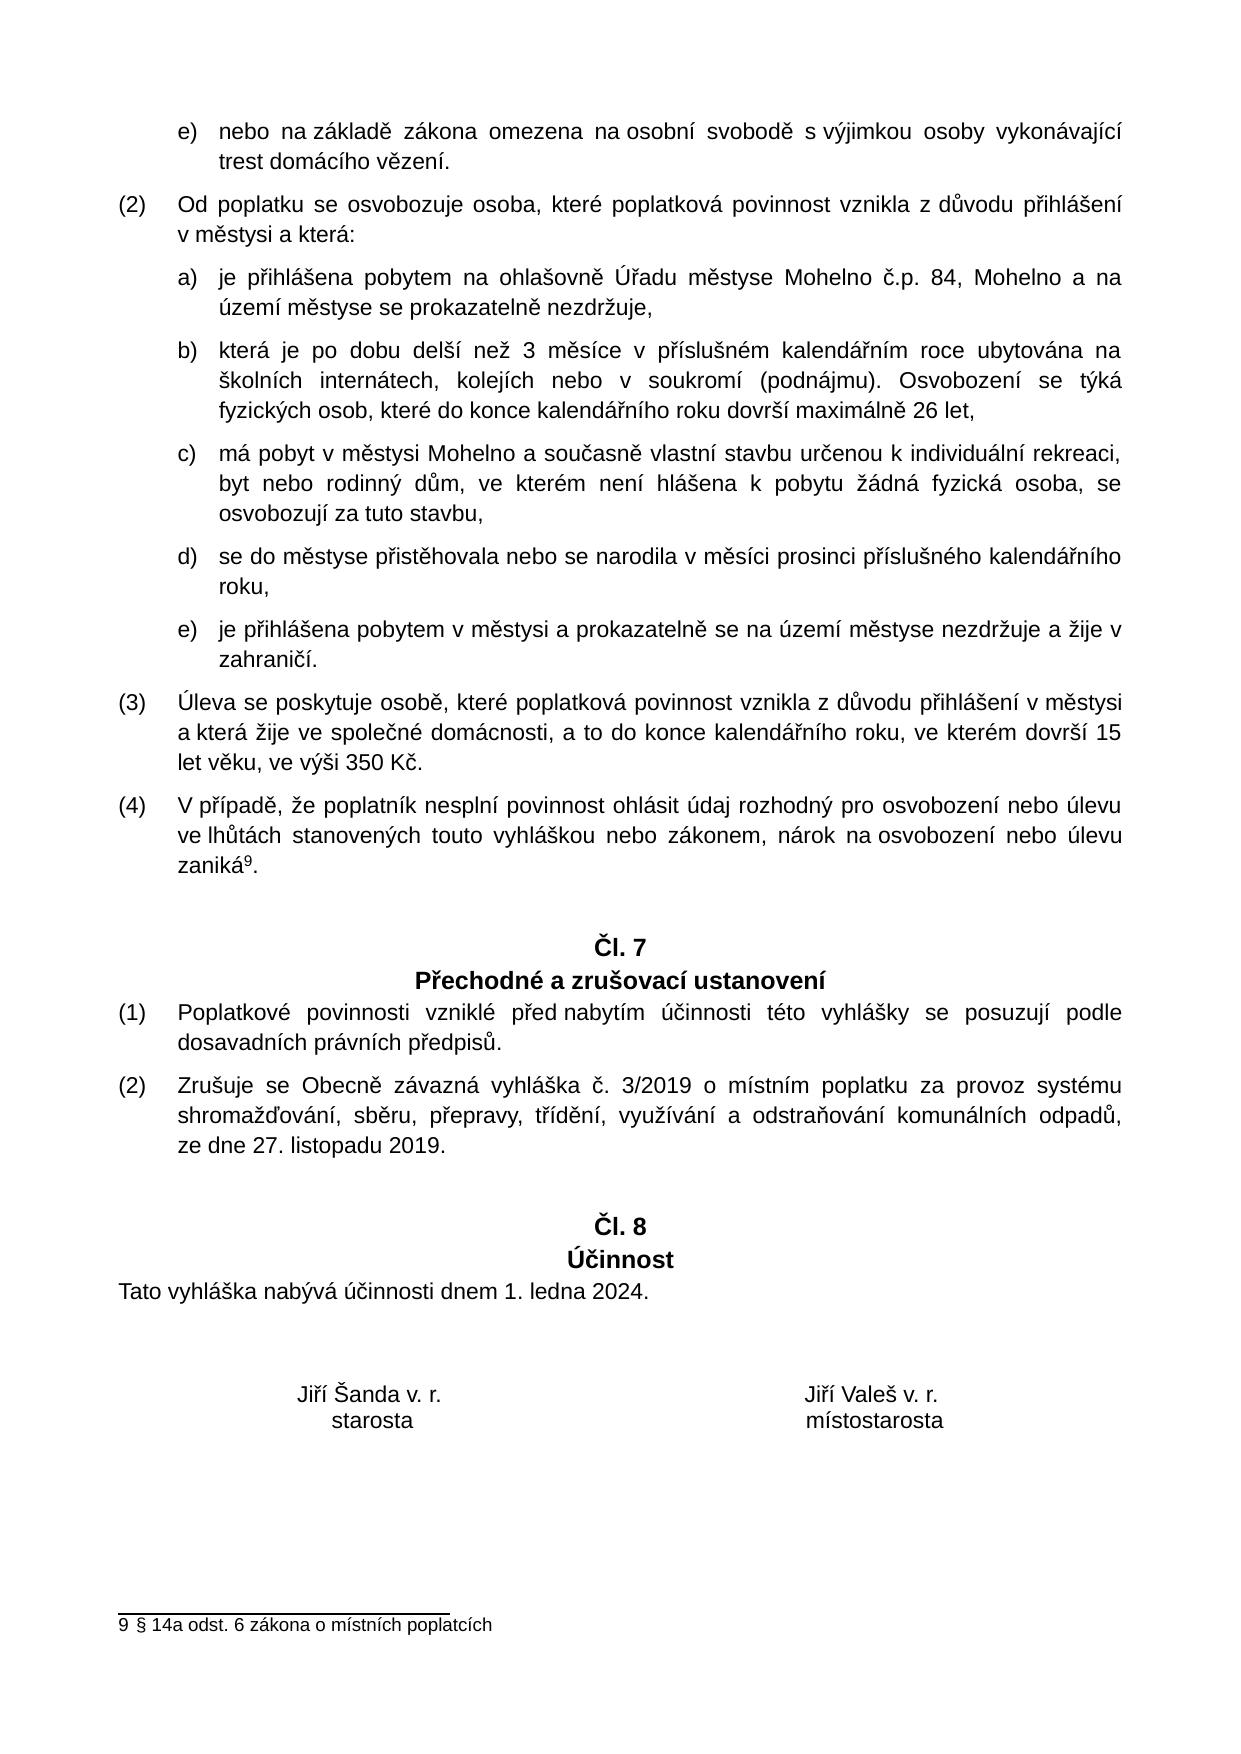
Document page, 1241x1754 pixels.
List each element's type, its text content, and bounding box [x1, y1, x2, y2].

text Tato vyhláška nabývá účinnosti dnem 1. ledna 2024. [118, 1278, 1122, 1305]
list má pobyt v městysi Mohelno a současně vlastní stavbu určenou k individuální rekreaci, byt nebo rodinný dům, ve kterém není hlášena k pobytu žádná fyzická osoba, se osvobozují za tuto stavbu, [177, 440, 1122, 527]
list Zrušuje se Obecně závazná vyhláška č. 3/2019 o místním poplatku za provoz systému shromažďování, sběru, přepravy, třídění, využívání a odstraňování komunálních odpadů, ze dne 27. listopadu 2019. [118, 1072, 1122, 1158]
list se do městyse přistěhovala nebo se narodila v měsíci prosinci příslušného kalendářního roku, [177, 543, 1122, 600]
list je přihlášena pobytem v městysi a prokazatelně se na území městyse nezdržuje a žije v zahraničí. [177, 616, 1122, 673]
list Poplatkové povinnosti vzniklé před nabytím účinnosti této vyhlášky se posuzují podle dosavadních právních předpisů. [118, 999, 1122, 1055]
list § 14a odst. 6 zákona o místních poplatcích [118, 1614, 1122, 1635]
subtitle Čl. 8 Účinnost [118, 1212, 1122, 1274]
table_header Jiří Šanda v. r. starosta [118, 1321, 620, 1439]
list V případě, že poplatník nesplní povinnost ohlásit údaj rozhodný pro osvobození nebo úlevu ve lhůtách stanovených touto vyhláškou nebo zákonem, nárok na osvobození nebo úlevu zaniká. [118, 792, 1122, 879]
list nebo na základě zákona omezena na osobní svobodě s výjimkou osoby vykonávající trest domácího vězení. [177, 118, 1122, 175]
list Od poplatku se osvobozuje osoba, které poplatková povinnost vznikla z důvodu přihlášení v městysi a která: [118, 191, 1122, 248]
list je přihlášena pobytem na ohlašovně Úřadu městyse Mohelno č.p. 84, Mohelno a na území městyse se prokazatelně nezdržuje, [177, 264, 1122, 321]
list Úleva se poskytuje osobě, které poplatková povinnost vznikla z důvodu přihlášení v městysi a která žije ve společné domácnosti, a to do konce kalendářního roku, ve kterém dovrší 15 let věku, ve výši 350 Kč. [118, 689, 1122, 776]
table_header Jiří Valeš v. r. místostarosta [620, 1321, 1122, 1439]
list která je po dobu delší než 3 měsíce v příslušném kalendářním roce ubytována na školních internátech, kolejích nebo v soukromí (podnájmu). Osvobození se týká fyzických osob, které do konce kalendářního roku dovrší maximálně 26 let, [177, 337, 1122, 424]
subtitle Čl. 7 Přechodné a zrušovací ustanovení [118, 933, 1122, 994]
